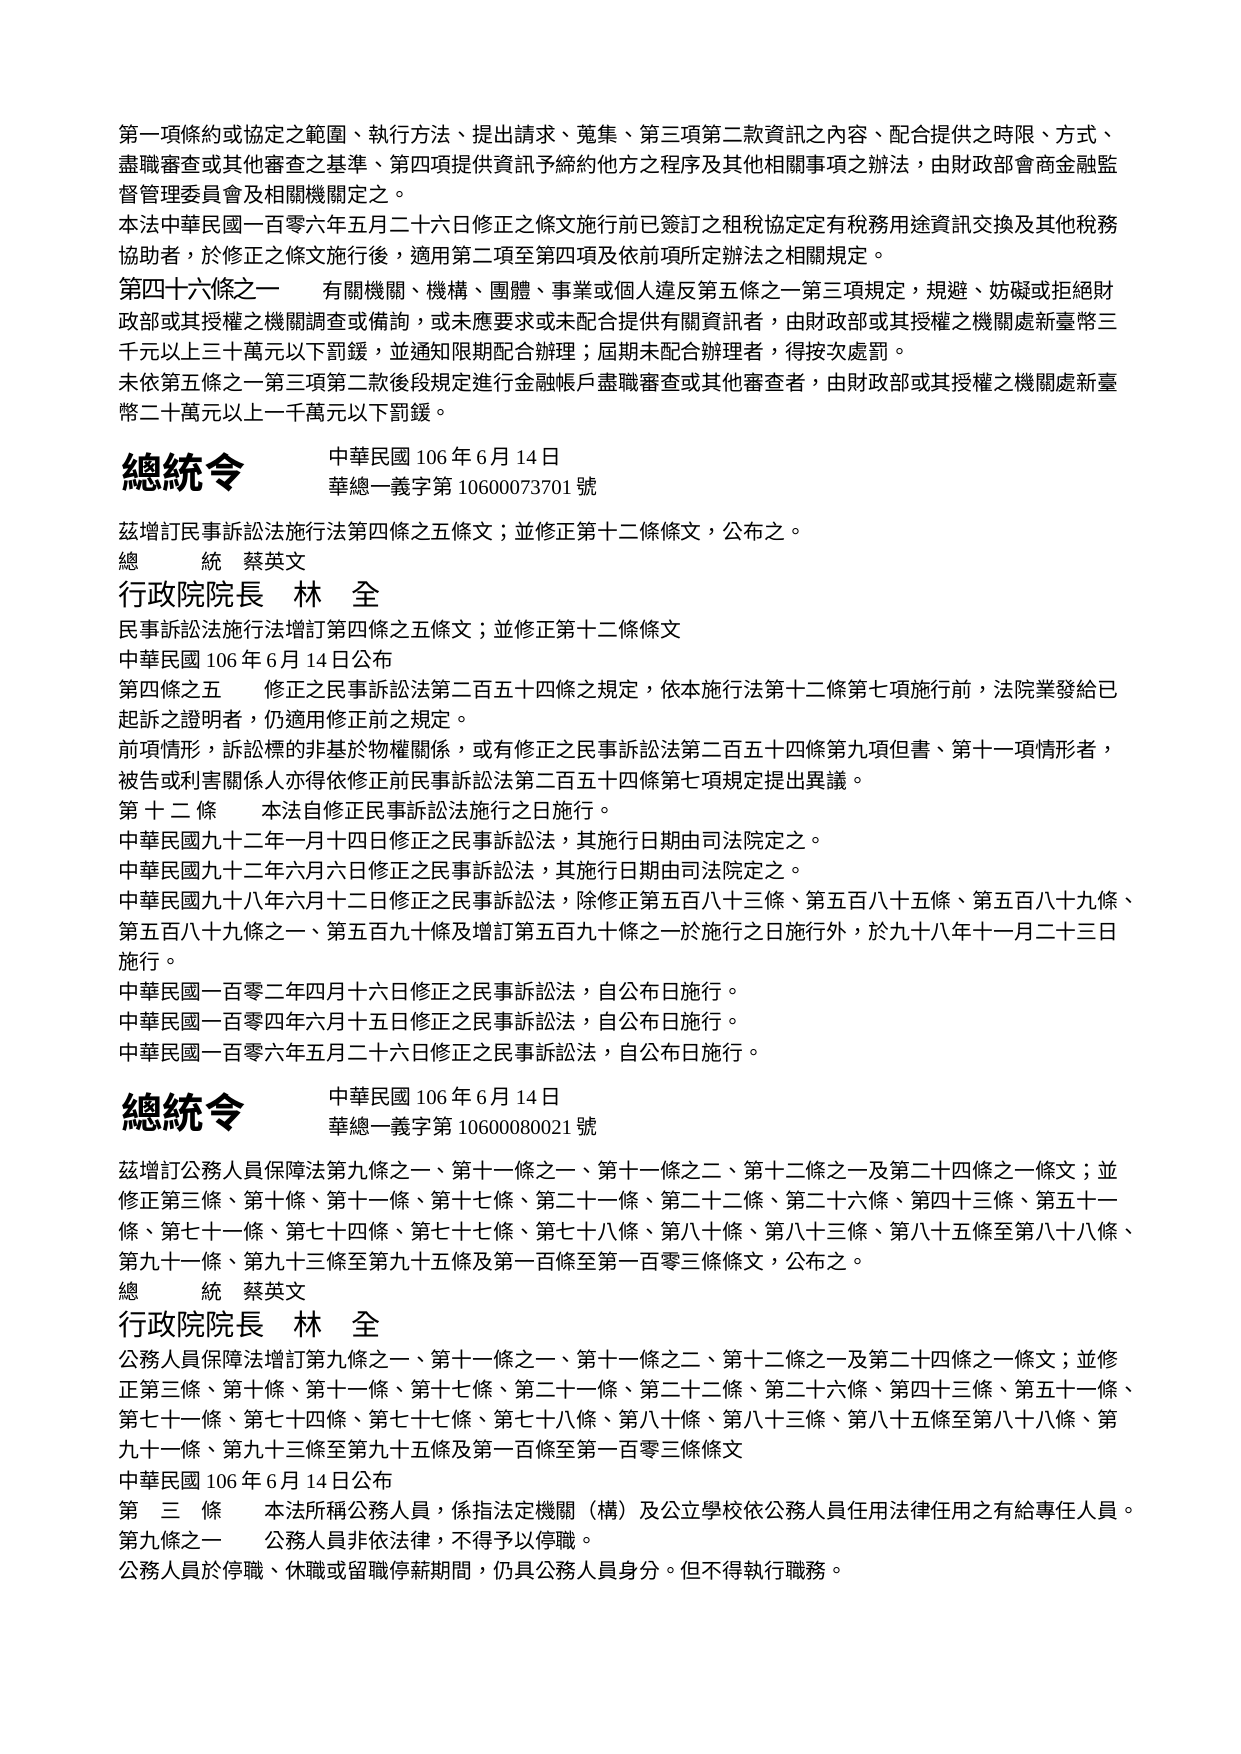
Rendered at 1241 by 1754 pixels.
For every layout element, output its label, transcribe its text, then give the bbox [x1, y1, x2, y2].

text 茲增訂民事訴訟法施行法第四條之五條文；並修正第十二條條文，公布之。 [118, 515, 1122, 545]
text 行政院院長 林 全 [118, 1306, 1122, 1343]
text 第十二條 本法自修正民事訴訟法施行之日施行。 [118, 794, 1122, 824]
text 總 統 蔡英文 [118, 1275, 1122, 1306]
text 第 三 條 本法所稱公務人員，係指法定機關（構）及公立學校依公務人員任用法律任用之有給專任人員。 [118, 1494, 1122, 1524]
text 中華民國106年6月14日公布 [118, 1464, 1122, 1494]
table_header 總統令 [118, 1066, 325, 1154]
text 第一項條約或協定之範圍、執行方法、提出請求、蒐集、第三項第二款資訊之內容、配合提供之時限、方式、盡職審查或其他審查之基準、第四項提供資訊予締約他方之程序及其他相關事項之辦法，由財政部會商金融監督管理委員會及相關機關定之。 [118, 118, 1122, 209]
text 公務人員於停職、休職或留職停薪期間，仍具公務人員身分。但不得執行職務。 [118, 1554, 1122, 1585]
text 前項情形，訴訟標的非基於物權關係，或有修正之民事訴訟法第二百五十四條第九項但書、第十一項情形者，被告或利害關係人亦得依修正前民事訴訟法第二百五十四條第七項規定提出異議。 [118, 734, 1122, 794]
table_header 中華民國106年6月14日 華總一義字第10600073701號 [325, 426, 821, 515]
text 中華民國九十八年六月十二日修正之民事訴訟法，除修正第五百八十三條、第五百八十五條、第五百八十九條、第五百八十九條之一、第五百九十條及增訂第五百九十條之一於施行之日施行外，於九十八年十一月二十三日施行。 [118, 885, 1122, 975]
text 行政院院長 林 全 [118, 575, 1122, 613]
table_header 總統令 [118, 426, 325, 515]
text 中華民國九十二年一月十四日修正之民事訴訟法，其施行日期由司法院定之。 [118, 824, 1122, 854]
text 第四十六條之一 有關機關、機構、團體、事業或個人違反第五條之一第三項規定，規避、妨礙或拒絕財政部或其授權之機關調查或備詢，或未應要求或未配合提供有關資訊者，由財政部或其授權之機關處新臺幣三千元以上三十萬元以下罰鍰，並通知限期配合辦理；屆期未配合辦理者，得按次處罰。 [118, 269, 1122, 366]
text 茲增訂公務人員保障法第九條之一、第十一條之一、第十一條之二、第十二條之一及第二十四條之一條文；並修正第三條、第十條、第十一條、第十七條、第二十一條、第二十二條、第二十六條、第四十三條、第五十一條、第七十一條、第七十四條、第七十七條、第七十八條、第八十條、第八十三條、第八十五條至第八十八條、第九十一條、第九十三條至第九十五條及第一百條至第一百零三條條文，公布之。 [118, 1154, 1122, 1275]
text 未依第五條之一第三項第二款後段規定進行金融帳戶盡職審查或其他審查者，由財政部或其授權之機關處新臺幣二十萬元以上一千萬元以下罰鍰。 [118, 366, 1122, 426]
text 民事訴訟法施行法增訂第四條之五條文；並修正第十二條條文 [118, 613, 1122, 643]
text 第四條之五 修正之民事訴訟法第二百五十四條之規定，依本施行法第十二條第七項施行前，法院業發給已起訴之證明者，仍適用修正前之規定。 [118, 673, 1122, 734]
text 中華民國一百零二年四月十六日修正之民事訴訟法，自公布日施行。 [118, 975, 1122, 1006]
text 中華民國九十二年六月六日修正之民事訴訟法，其施行日期由司法院定之。 [118, 854, 1122, 885]
text 總 統 蔡英文 [118, 545, 1122, 575]
text 第九條之一 公務人員非依法律，不得予以停職。 [118, 1524, 1122, 1554]
table_header 中華民國106年6月14日 華總一義字第10600080021號 [325, 1066, 821, 1154]
text 中華民國一百零四年六月十五日修正之民事訴訟法，自公布日施行。 [118, 1006, 1122, 1036]
text 中華民國106年6月14日公布 [118, 643, 1122, 673]
text 公務人員保障法增訂第九條之一、第十一條之一、第十一條之二、第十二條之一及第二十四條之一條文；並修正第三條、第十條、第十一條、第十七條、第二十一條、第二十二條、第二十六條、第四十三條、第五十一條、第七十一條、第七十四條、第七十七條、第七十八條、第八十條、第八十三條、第八十五條至第八十八條、第九十一條、第九十三條至第九十五條及第一百條至第一百零三條條文 [118, 1343, 1122, 1464]
text 本法中華民國一百零六年五月二十六日修正之條文施行前已簽訂之租稅協定定有稅務用途資訊交換及其他稅務協助者，於修正之條文施行後，適用第二項至第四項及依前項所定辦法之相關規定。 [118, 209, 1122, 269]
text 中華民國一百零六年五月二十六日修正之民事訴訟法，自公布日施行。 [118, 1036, 1122, 1066]
